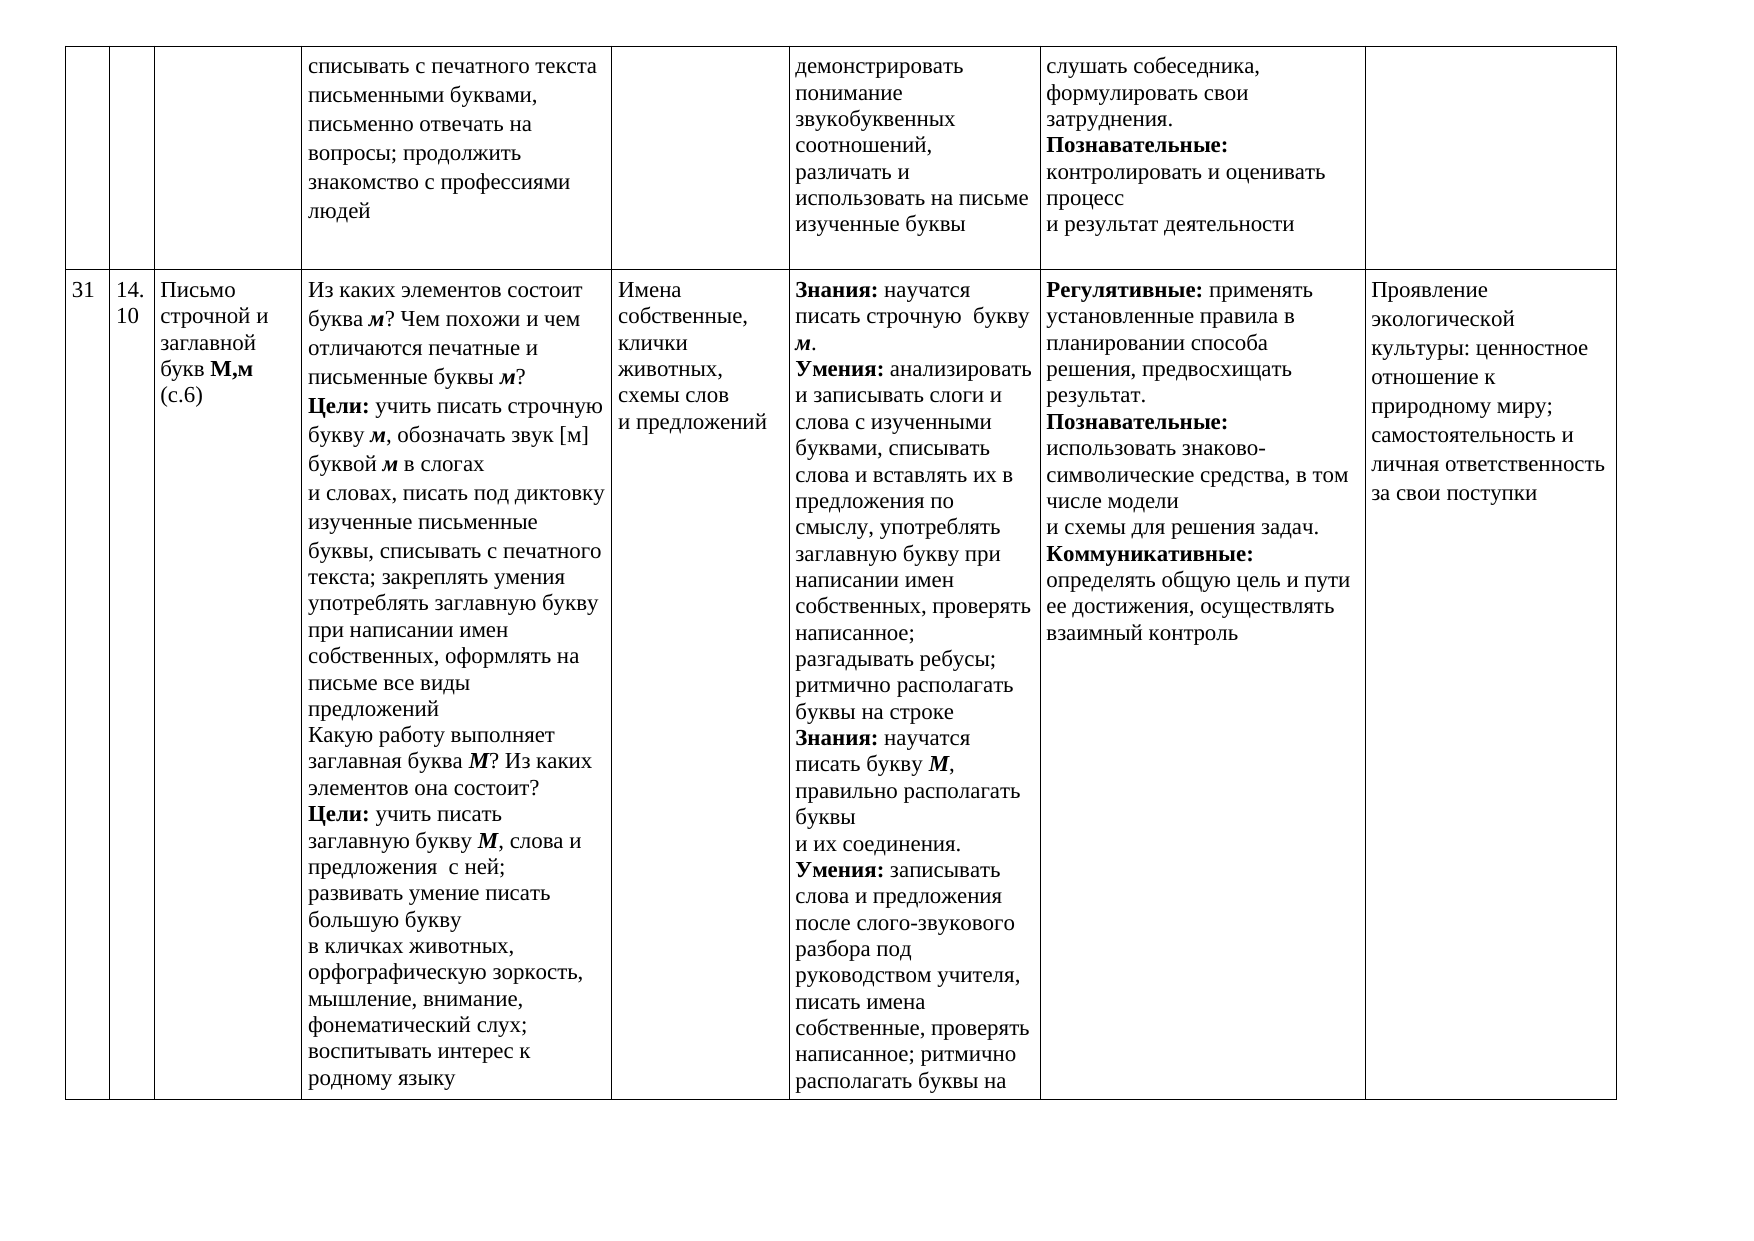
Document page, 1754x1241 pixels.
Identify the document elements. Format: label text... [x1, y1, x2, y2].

table_cell Знания: научатся писать строчную букву м. Умения: анализировать и записывать слоги и слова с изученными буквами, списывать слова и вставлять их в предложения по смыслу, употреблять заглавную букву при написании имен собственных, проверять написанное; разгадывать ребусы; ритмично располагать буквы на строке Знания: научатся писать букву М, правильно располагать буквы и их соединения. Умения: записывать слова и предложения после слого-звукового разбора под руководством учителя, писать имена собственные, проверять написанное; ритмично располагать буквы на [790, 270, 1040, 1099]
table_cell Имена собственные, клички животных, схемы слов и предложений [612, 270, 789, 1099]
table_cell [612, 47, 789, 269]
table_cell списывать с печатного текста письменными буквами, письменно отвечать на вопросы; продолжить знакомство с профессиями людей [302, 47, 611, 269]
table_cell [110, 47, 154, 269]
table_cell Проявление экологической культуры: ценностное отношение к природному миру; самостоятельность и личная ответственность за свои поступки [1366, 270, 1616, 1099]
table_cell 31 [66, 270, 109, 1099]
table_cell демонстрировать понимание звукобуквенных соотношений, различать и использовать на письме изученные буквы [790, 47, 1040, 269]
table_cell [66, 47, 109, 269]
table_cell 14.10 [110, 270, 154, 1099]
table_cell Письмо строчной и заглавной букв М,м (с.6) [155, 270, 301, 1099]
table_cell слушать собеседника, формулировать свои затруднения. Познавательные: контролировать и оценивать процесс и результат деятельности [1041, 47, 1365, 269]
table_cell [1366, 47, 1616, 269]
table_cell Из каких элементов состоит буква м? Чем похожи и чем отличаются печатные и письменные буквы м? Цели: учить писать строчную букву м, обозначать звук [м] буквой м в слогах и словах, писать под диктовку изученные письменные буквы, списывать с печатного текста; закреплять умения употреблять заглавную букву при написании имен собственных, оформлять на письме все виды предложений Какую работу выполняет заглавная буква М? Из каких элементов она состоит? Цели: учить писать заглавную букву М, слова и предложения с ней; развивать умение писать большую букву в кличках животных, орфографическую зоркость, мышление, внимание, фонематический слух; воспитывать интерес к родному языку [302, 270, 611, 1099]
table_cell Регулятивные: применять установленные правила в планировании способа решения, предвосхищать результат. Познавательные: использовать знаково-символические средства, в том числе модели и схемы для решения задач. Коммуникативные: определять общую цель и пути ее достижения, осуществлять взаимный контроль [1041, 270, 1365, 1099]
table_cell [155, 47, 301, 269]
